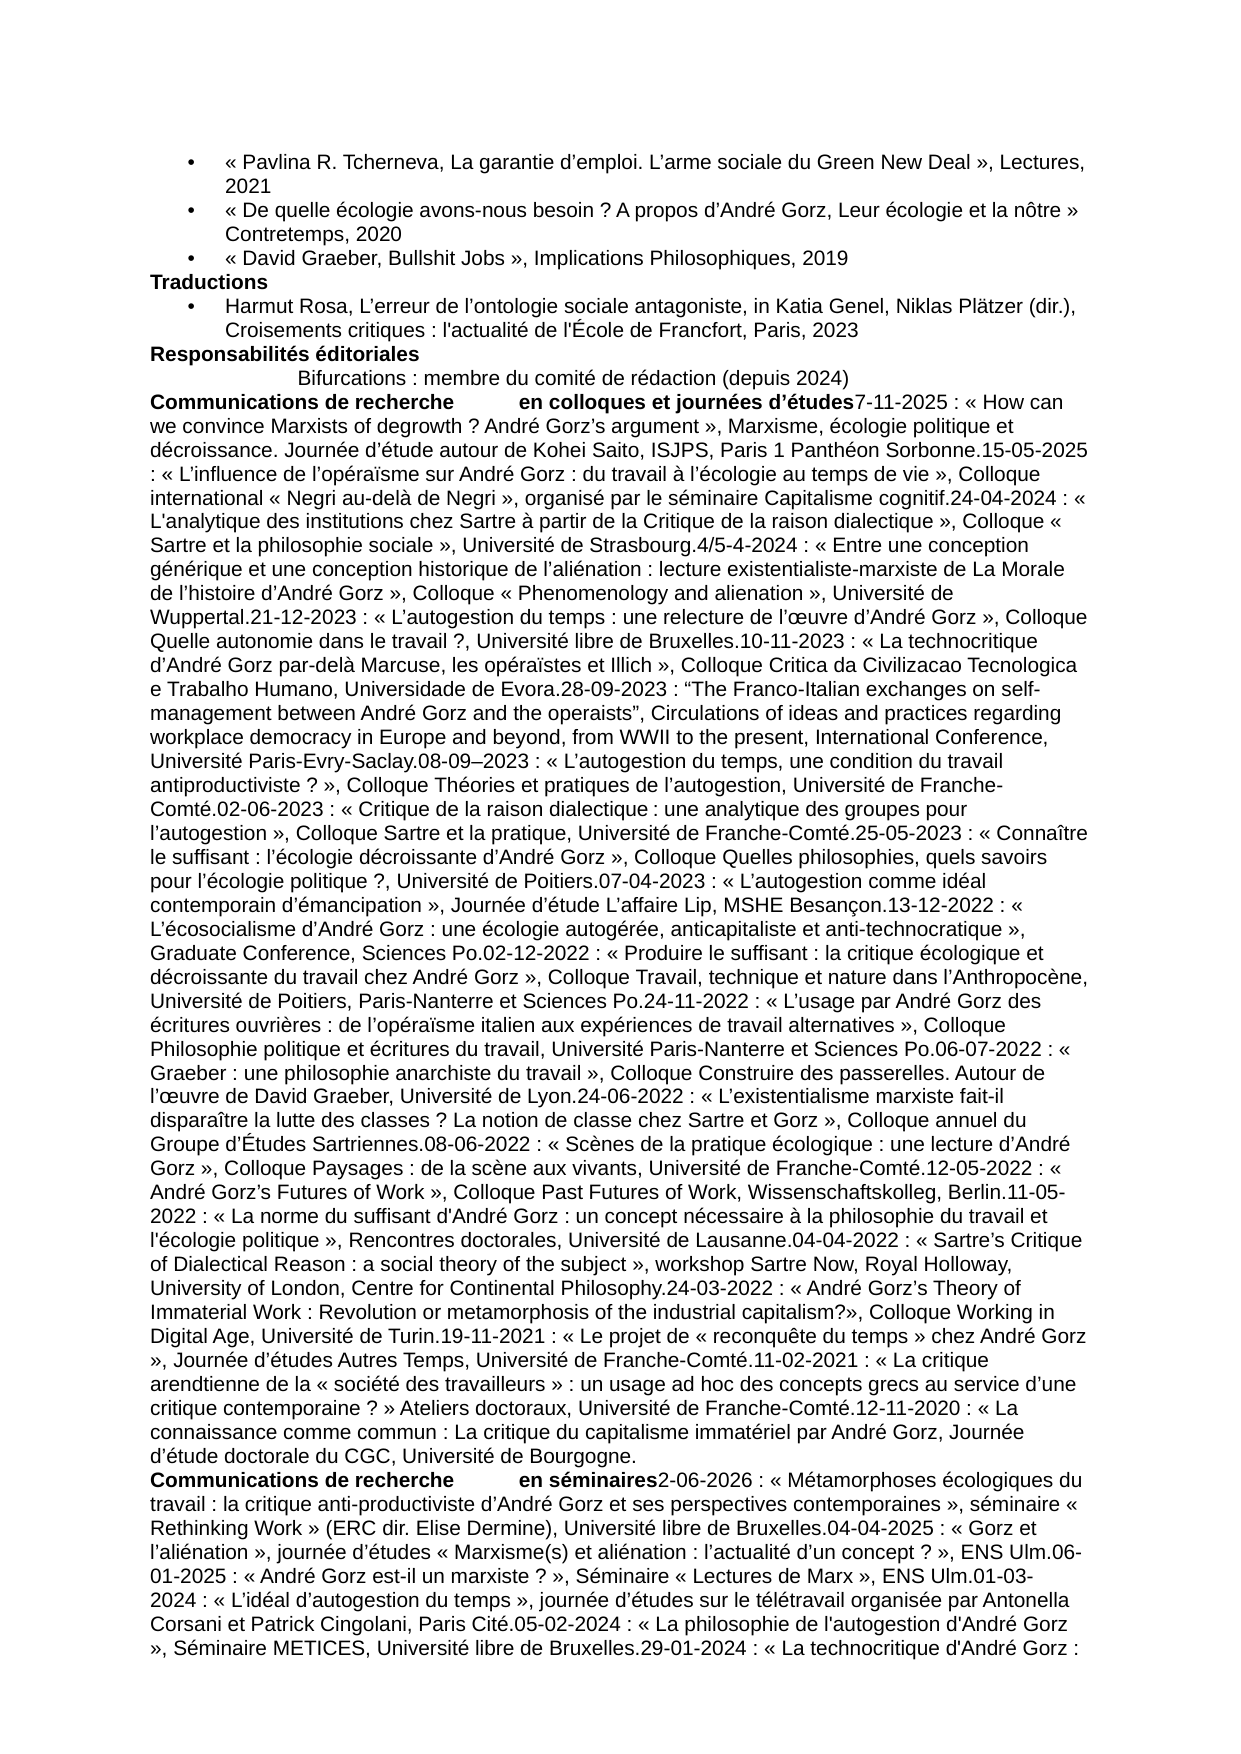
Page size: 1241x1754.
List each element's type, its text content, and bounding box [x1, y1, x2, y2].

list « De quelle écologie avons-nous besoin ? A propos d’André Gorz, Leur écologie et la nôtre » Contretemps, 2020 [187, 198, 1090, 246]
list Harmut Rosa, L’erreur de l’ontologie sociale antagoniste, in Katia Genel, Niklas Plätzer (dir.), Croisements critiques : l'actualité de l'École de Francfort, Paris, 2023 [187, 294, 1090, 342]
text Responsabilités éditoriales Bifurcations : membre du comité de rédaction (depuis 2024) [150, 342, 1090, 389]
text Communications de recherche en séminaires2-06-2026 : « Métamorphoses écologiques du travail : la critique anti-productiviste d’André Gorz et ses perspectives contemporaines », séminaire « Rethinking Work » (ERC dir. Elise Dermine), Université libre de Bruxelles.04-04-2025 : « Gorz et l’aliénation », journée d’études « Marxisme(s) et aliénation : l’actualité d’un concept ? », ENS Ulm.06-01-2025 : « André Gorz est-il un marxiste ? », Séminaire « Lectures de Marx », ENS Ulm.01-03-2024 : « L’idéal d’autogestion du temps », journée d’études sur le télétravail organisée par Antonella Corsani et Patrick Cingolani, Paris Cité.05-02-2024 : « La philosophie de l'autogestion d'André Gorz », Séminaire METICES, Université libre de Bruxelles.29-01-2024 : « La technocritique d'André Gorz : [150, 1468, 1090, 1659]
list « Pavlina R. Tcherneva, La garantie d’emploi. L’arme sociale du Green New Deal », Lectures, 2021 [187, 150, 1090, 198]
text Communications de recherche en colloques et journées d’études7-11-2025 : « How can we convince Marxists of degrowth ? André Gorz’s argument », Marxisme, écologie politique et décroissance. Journée d’étude autour de Kohei Saito, ISJPS, Paris 1 Panthéon Sorbonne.15-05-2025 : « L’influence de l’opéraïsme sur André Gorz : du travail à l’écologie au temps de vie », Colloque international « Negri au-delà de Negri », organisé par le séminaire Capitalisme cognitif.24-04-2024 : « L'analytique des institutions chez Sartre à partir de la Critique de la raison dialectique », Colloque « Sartre et la philosophie sociale », Université de Strasbourg.4/5-4-2024 : « Entre une conception générique et une conception historique de l’aliénation : lecture existentialiste-marxiste de La Morale de l’histoire d’André Gorz », Colloque « Phenomenology and alienation », Université de Wuppertal.21-12-2023 : « L’autogestion du temps : une relecture de l’œuvre d’André Gorz », Colloque Quelle autonomie dans le travail ?, Université libre de Bruxelles.10-11-2023 : « La technocritique d’André Gorz par-delà Marcuse, les opéraïstes et Illich », Colloque Critica da Civilizacao Tecnologica e Trabalho Humano, Universidade de Evora.28-09-2023 : “The Franco-Italian exchanges on self-management between André Gorz and the operaists”, Circulations of ideas and practices regarding workplace democracy in Europe and beyond, from WWII to the present, International Conference, Université Paris-Evry-Saclay.08-09–2023 : « L’autogestion du temps, une condition du travail antiproductiviste ? », Colloque Théories et pratiques de l’autogestion, Université de Franche-Comté.02-06-2023 : « Critique de la raison dialectique : une analytique des groupes pour l’autogestion », Colloque Sartre et la pratique, Université de Franche-Comté.25-05-2023 : « Connaître le suffisant : l’écologie décroissante d’André Gorz », Colloque Quelles philosophies, quels savoirs pour l’écologie politique ?, Université de Poitiers.07-04-2023 : « L’autogestion comme idéal contemporain d’émancipation », Journée d’étude L’affaire Lip, MSHE Besançon.13-12-2022 : « L’écosocialisme d’André Gorz : une écologie autogérée, anticapitaliste et anti-technocratique », Graduate Conference, Sciences Po.02-12-2022 : « Produire le suffisant : la critique écologique et décroissante du travail chez André Gorz », Colloque Travail, technique et nature dans l’Anthropocène, Université de Poitiers, Paris-Nanterre et Sciences Po.24-11-2022 : « L’usage par André Gorz des écritures ouvrières : de l’opéraïsme italien aux expériences de travail alternatives », Colloque Philosophie politique et écritures du travail, Université Paris-Nanterre et Sciences Po.06-07-2022 : « Graeber : une philosophie anarchiste du travail », Colloque Construire des passerelles. Autour de l’œuvre de David Graeber, Université de Lyon.24-06-2022 : « L’existentialisme marxiste fait-il disparaître la lutte des classes ? La notion de classe chez Sartre et Gorz », Colloque annuel du Groupe d’Études Sartriennes.08-06-2022 : « Scènes de la pratique écologique : une lecture d’André Gorz », Colloque Paysages : de la scène aux vivants, Université de Franche-Comté.12-05-2022 : « André Gorz’s Futures of Work », Colloque Past Futures of Work, Wissenschaftskolleg, Berlin.11-05-2022 : « La norme du suffisant d'André Gorz : un concept nécessaire à la philosophie du travail et l'écologie politique », Rencontres doctorales, Université de Lausanne.04-04-2022 : « Sartre’s Critique of Dialectical Reason : a social theory of the subject », workshop Sartre Now, Royal Holloway, University of London, Centre for Continental Philosophy.24-03-2022 : « André Gorz’s Theory of Immaterial Work : Revolution or metamorphosis of the industrial capitalism?», Colloque Working in Digital Age, Université de Turin.19-11-2021 : « Le projet de « reconquête du temps » chez André Gorz », Journée d’études Autres Temps, Université de Franche-Comté.11-02-2021 : « La critique arendtienne de la « société des travailleurs » : un usage ad hoc des concepts grecs au service d’une critique contemporaine ? » Ateliers doctoraux, Université de Franche-Comté.12-11-2020 : « La connaissance comme commun : La critique du capitalisme immatériel par André Gorz, Journée d’étude doctorale du CGC, Université de Bourgogne. [150, 389, 1090, 1468]
text Traductions [150, 270, 1090, 294]
list « David Graeber, Bullshit Jobs », Implications Philosophiques, 2019 [187, 246, 1090, 270]
